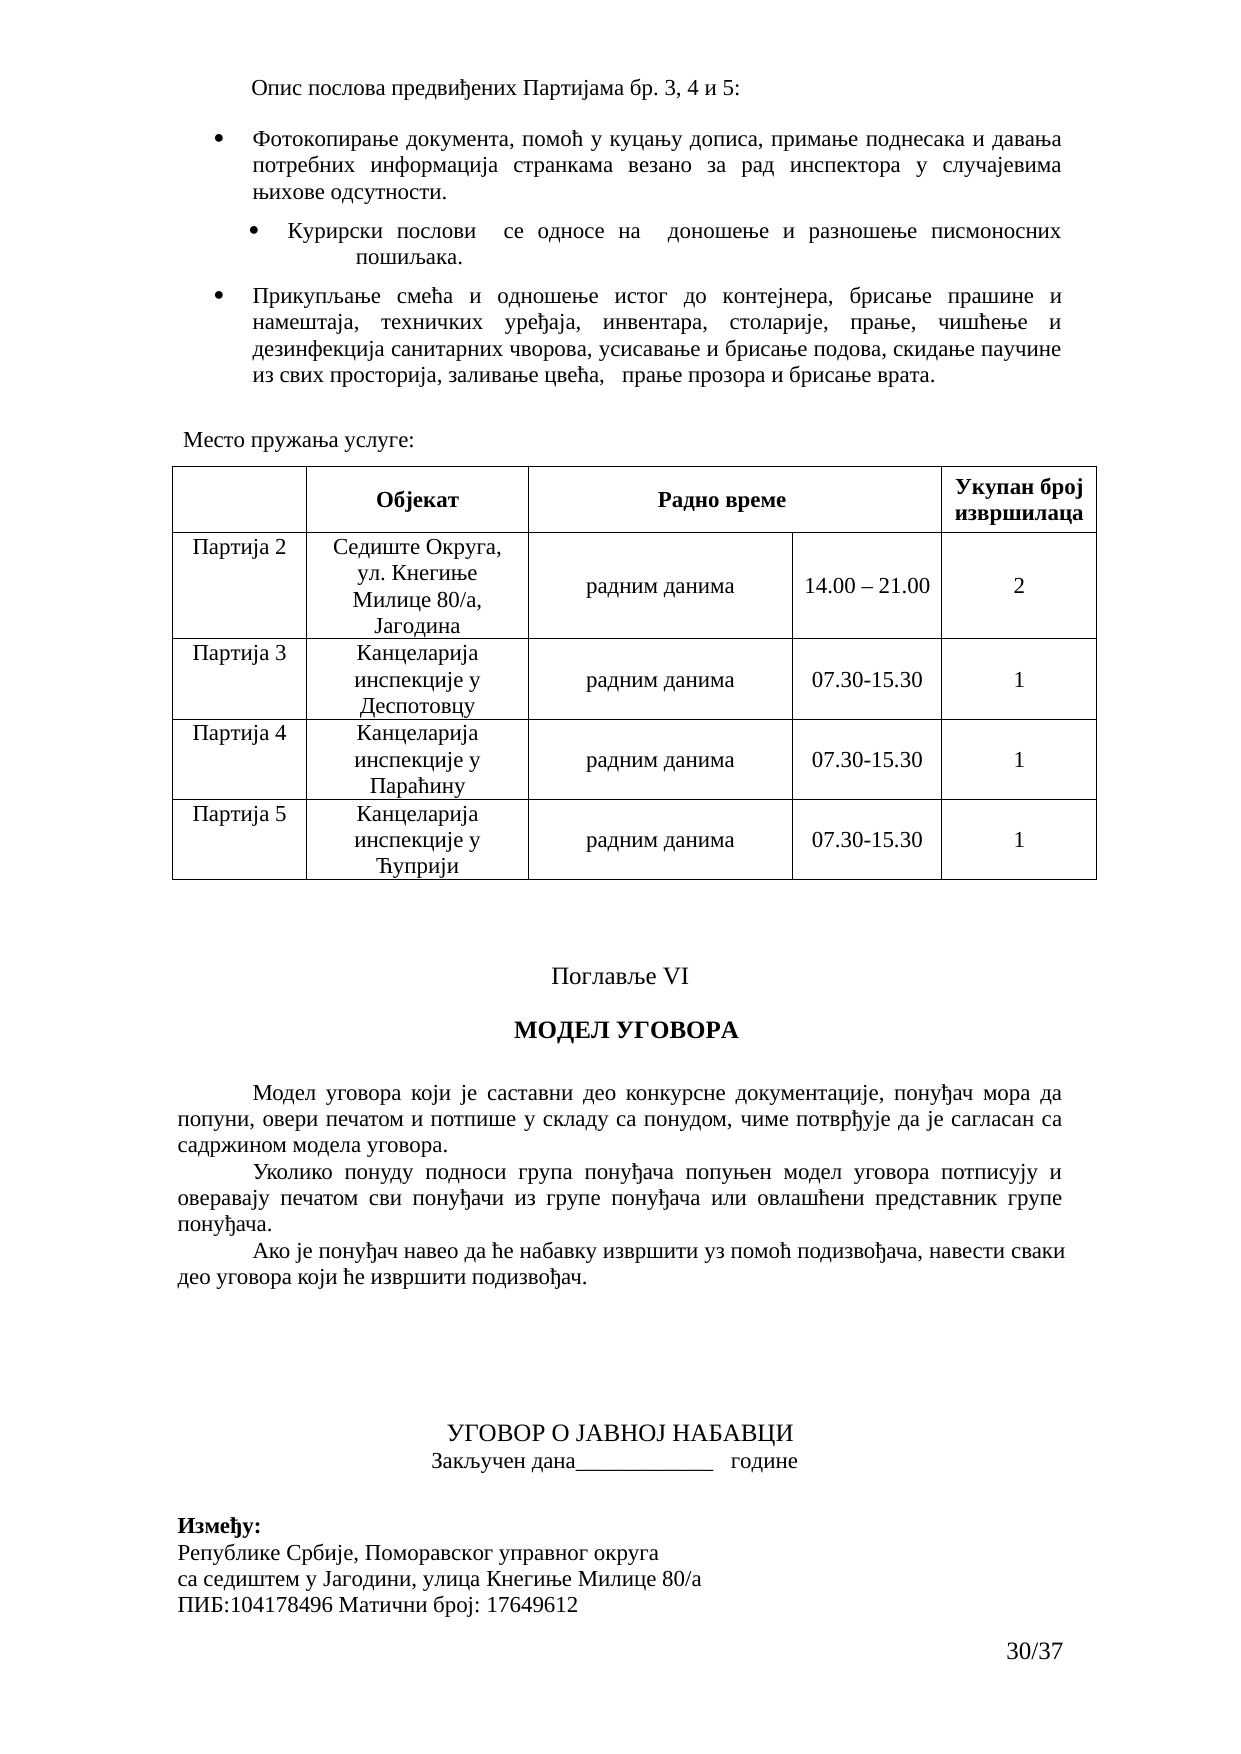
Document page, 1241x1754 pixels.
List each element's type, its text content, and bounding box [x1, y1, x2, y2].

table_cell 07.30-15.30 [793, 800, 941, 879]
table_cell 2 [942, 533, 1096, 638]
table_cell 14.00 – 21.00 [793, 533, 941, 638]
table_cell Канцеларија инспекције у Ћуприји [307, 800, 528, 879]
table_header Радно време [529, 467, 941, 532]
text Модел уговора који је саставни део конкурсне документације, понуђач мора да попуни, овери печатом и потпише у складу са понудом, чиме потврђује да је сагласан са садржином модела уговора. [177, 1079, 1063, 1158]
table_header Објекат [307, 467, 528, 532]
table_cell радним данима [529, 639, 792, 718]
table_cell Партија 5 [173, 800, 306, 879]
table_cell 1 [942, 800, 1096, 879]
table_cell радним данима [529, 720, 792, 798]
text Опис послова предвиђених Партијама бр. 3, 4 и 5: [251, 74, 1063, 100]
list Фотокопирање документа, помоћ у куцању дописа, примање поднесака и давања потребних информација странкама везано за рад инспектора у случајевима њихове одсутности. [215, 125, 1063, 204]
table_cell 07.30-15.30 [793, 720, 941, 798]
text УГОВОР О ЈАВНОЈ НАБАВЦИ [177, 1418, 1063, 1447]
list Курирски послови се односе на доношење и разношење писмоносних пошиљака. [250, 217, 1063, 269]
table_cell 1 [942, 639, 1096, 718]
table_cell радним данима [529, 533, 792, 638]
text ПИБ:104178496 Матични број: 17649612 [177, 1592, 1063, 1618]
text Ако је понуђач навео да ће набавку извршити уз помоћ подизвођача, навести сваки део уговора који ће извршити подизвођач. [177, 1237, 1067, 1289]
text Уколико понуду подноси група понуђача попуњен модел уговора потписују и оверавају печатом сви понуђачи из групе понуђача или овлашћени представник групе понуђача. [177, 1158, 1063, 1237]
text Између: [177, 1512, 1063, 1539]
text Републике Србије, Поморавског управног округа [177, 1539, 1063, 1565]
table_cell Канцеларија инспекције у Параћину [307, 720, 528, 798]
table_cell Партија 3 [173, 639, 306, 718]
text Поглавље VI [177, 961, 1063, 990]
list Прикупљање смећа и одношење истог до контејнера, брисање прашине и намештаја, техничких уређаја, инвентара, столарије, прање, чишћење и дезинфекција санитарних чворова, усисавање и брисање подова, скидање паучине из свих просторија, заливање цвећа, прање прозора и брисање врата. [215, 282, 1063, 387]
table_cell Седиште Округа, ул. Кнегиње Милице 80/а, Јагодина [307, 533, 528, 638]
table_cell 1 [942, 720, 1096, 798]
text Meсто пружања услуге: [177, 426, 1001, 452]
table_cell радним данима [529, 800, 792, 879]
table_cell Партија 2 [173, 533, 306, 638]
text Закључен дана____________ године [177, 1447, 1063, 1474]
table_header Укупан број извршилаца [942, 467, 1096, 532]
table_cell 07.30-15.30 [793, 639, 941, 718]
table_header [173, 467, 306, 532]
table_cell Канцеларија инспекције у Деспотовцу [307, 639, 528, 718]
table_cell Партија 4 [173, 720, 306, 798]
text са седиштем у Јагодини, улица Кнегиње Милице 80/а [177, 1565, 1063, 1592]
subtitle МОДЕЛ УГОВОРА [177, 1015, 1063, 1044]
